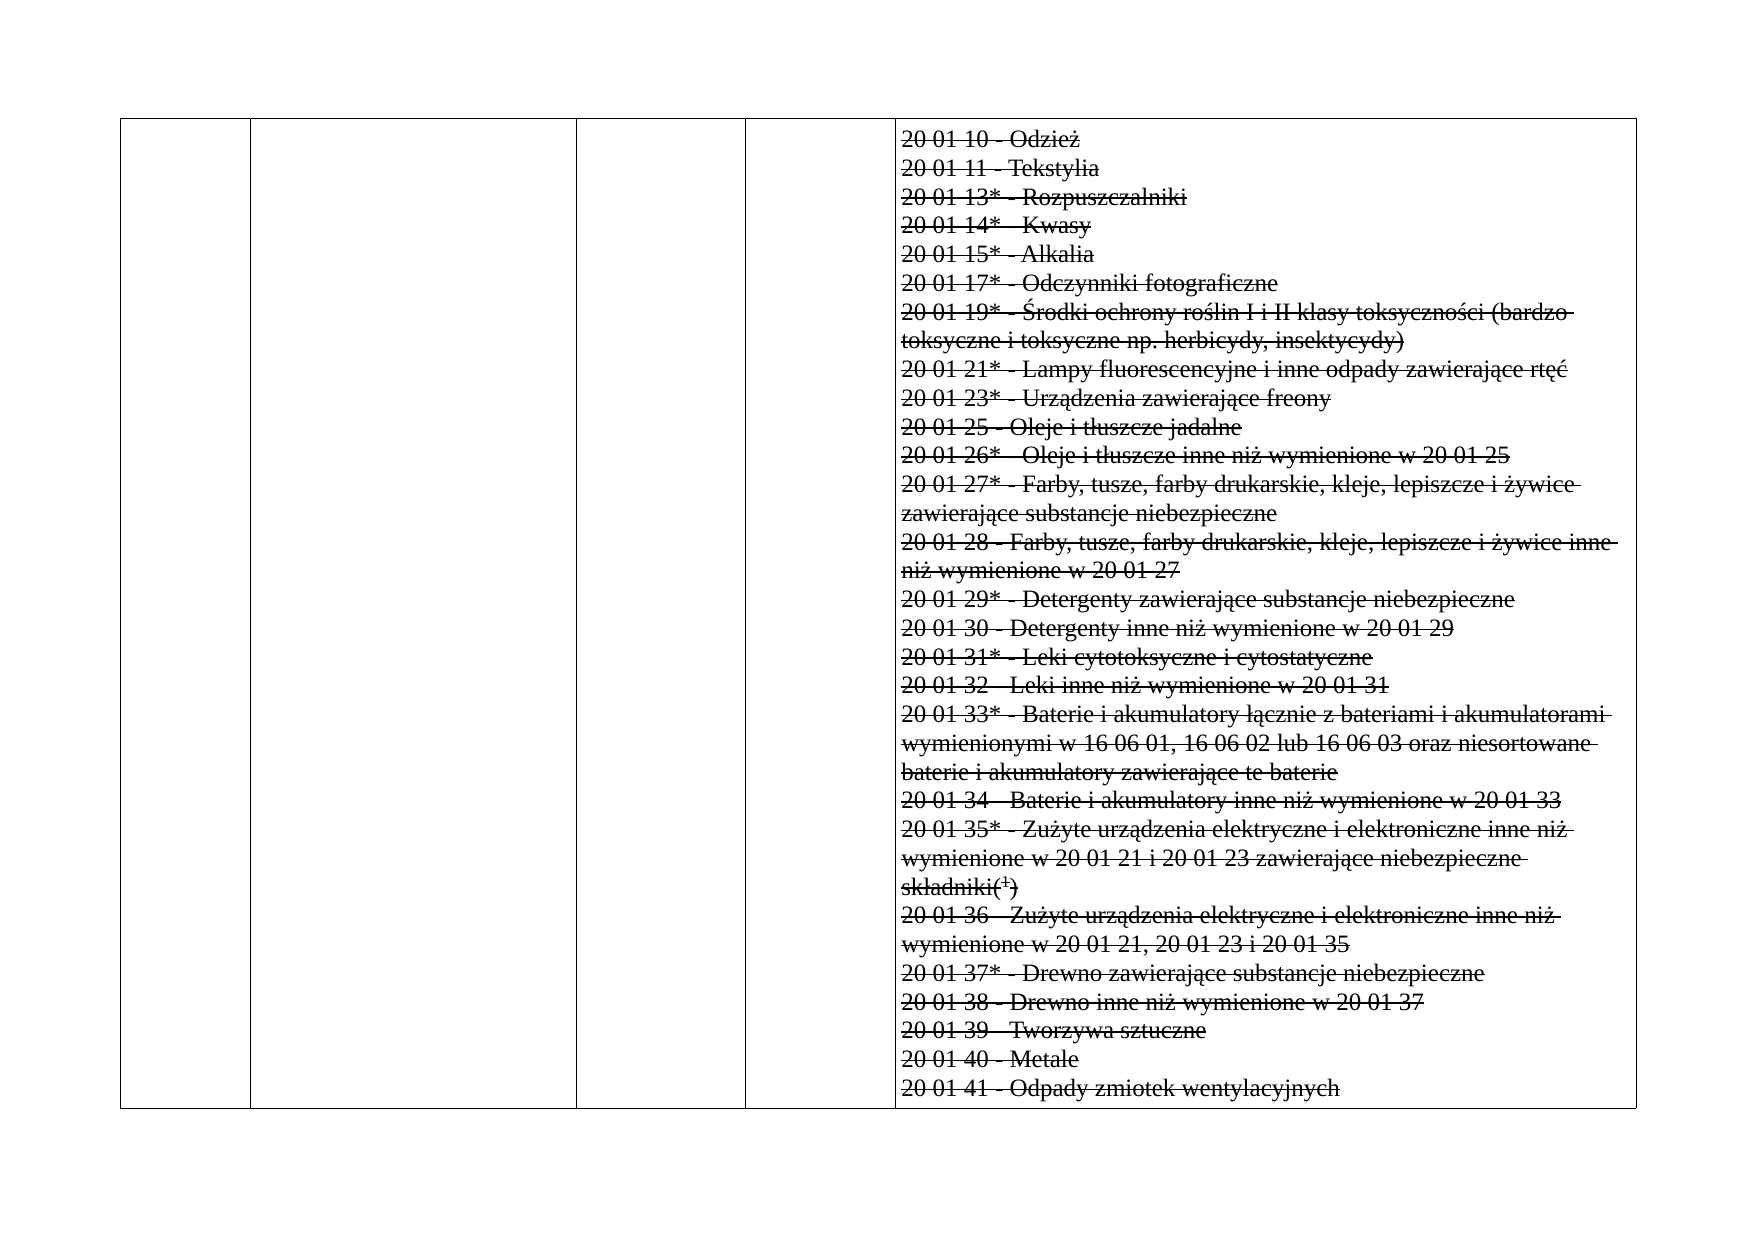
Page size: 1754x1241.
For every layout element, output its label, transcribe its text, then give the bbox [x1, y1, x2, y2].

table_cell [121, 119, 250, 1108]
table_cell [746, 119, 895, 1108]
table_cell [577, 119, 745, 1108]
table_cell [251, 119, 576, 1108]
table_cell 20 01 10 - Odzież 20 01 11 - Tekstylia 20 01 13* - Rozpuszczalniki 20 01 14* - Kwasy 20 01 15* - Alkalia 20 01 17* - Odczynniki fotograficzne 20 01 19* - Środki ochrony roślin I i II klasy toksyczności (bardzo toksyczne i toksyczne np. herbicydy, insektycydy) 20 01 21* - Lampy fluorescencyjne i inne odpady zawierające rtęć 20 01 23* - Urządzenia zawierające freony 20 01 25 - Oleje i tłuszcze jadalne 20 01 26* - Oleje i tłuszcze inne niż wymienione w 20 01 25 20 01 27* - Farby, tusze, farby drukarskie, kleje, lepiszcze i żywice zawierające substancje niebezpieczne 20 01 28 - Farby, tusze, farby drukarskie, kleje, lepiszcze i żywice inne niż wymienione w 20 01 27 20 01 29* - Detergenty zawierające substancje niebezpieczne 20 01 30 - Detergenty inne niż wymienione w 20 01 29 20 01 31* - Leki cytotoksyczne i cytostatyczne 20 01 32 - Leki inne niż wymienione w 20 01 31 20 01 33* - Baterie i akumulatory łącznie z bateriami i akumulatorami wymienionymi w 16 06 01, 16 06 02 lub 16 06 03 oraz niesortowane baterie i akumulatory zawierające te baterie 20 01 34 - Baterie i akumulatory inne niż wymienione w 20 01 33 20 01 35* - Zużyte urządzenia elektryczne i elektroniczne inne niż wymienione w 20 01 21 i 20 01 23 zawierające niebezpieczne składniki(1) 20 01 36 - Zużyte urządzenia elektryczne i elektroniczne inne niż wymienione w 20 01 21, 20 01 23 i 20 01 35 20 01 37* - Drewno zawierające substancje niebezpieczne 20 01 38 - Drewno inne niż wymienione w 20 01 37 20 01 39 - Tworzywa sztuczne 20 01 40 - Metale 20 01 41 - Odpady zmiotek wentylacyjnych [896, 119, 1636, 1108]
